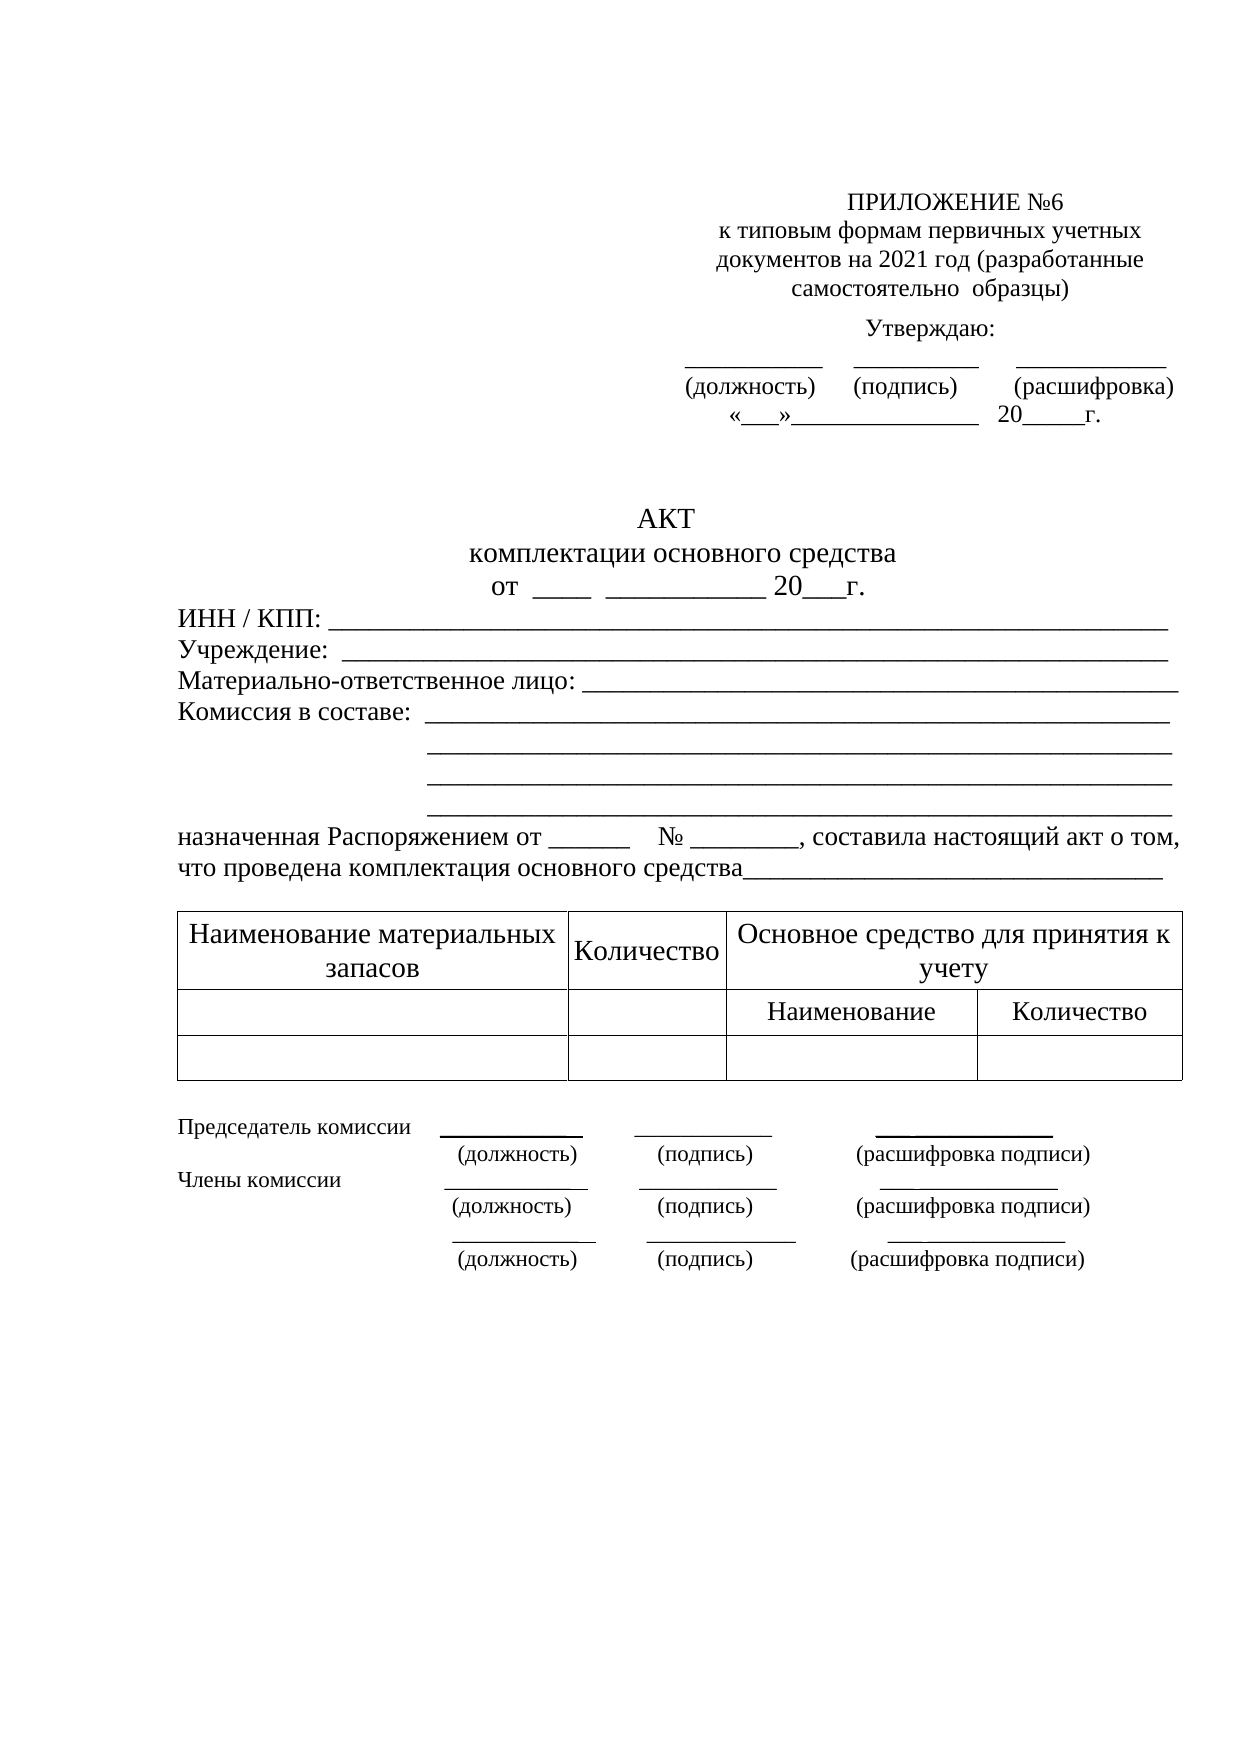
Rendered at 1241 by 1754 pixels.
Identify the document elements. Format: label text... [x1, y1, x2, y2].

table_cell Наименование [727, 990, 977, 1035]
text Председатель комиссии ___________ ____________ ___ ____________ [177, 1113, 1181, 1140]
text Члены комиссии ___________ ____________ ___ ____________ [177, 1166, 1181, 1192]
table_cell [569, 990, 726, 1035]
text _______________________________________________________ [177, 757, 1181, 789]
text _______________________________________________________ [177, 789, 1181, 820]
table_cell [978, 1036, 1182, 1080]
table_cell Количество [978, 990, 1182, 1035]
table_cell [177, 308, 679, 434]
text комплектации основного средства [177, 535, 1181, 568]
text назначенная Распоряжением от ______ № ________, составила настоящий акт о том, что проведена комплектация основного средства_______________________________ [177, 820, 1181, 882]
text (должность) (подпись) (расшифровка подписи) [177, 1192, 1181, 1219]
text (должность) (подпись) (расшифровка подписи) [177, 1245, 1181, 1271]
table_cell [727, 1036, 977, 1080]
table_cell [178, 1036, 567, 1080]
text ___________ _____________ ___ ____________ [177, 1219, 1181, 1245]
table_header ПРИЛОЖЕНИЕ №6 к типовым формам первичных учетных документов на 2021 год (разработанные самостоятельно образцы) [679, 181, 1181, 308]
text АКТ [177, 501, 1181, 535]
table_header Основное средство для принятия к учету [727, 912, 1182, 989]
text Учреждение: _____________________________________________________________ [177, 633, 1181, 664]
table_header Наименование материальных запасов [178, 912, 567, 989]
table_cell Утверждаю: ___________ __________ ____________ (должность) (подпись) (расшифровка) «___»_______________ 20_____г. [679, 308, 1181, 434]
text Комиссия в составе: _______________________________________________________ [177, 695, 1181, 726]
table_header [177, 181, 679, 308]
text ИНН / КПП: ______________________________________________________________ [177, 602, 1181, 633]
table_cell [178, 990, 567, 1035]
text (должность) (подпись) (расшифровка подписи) [177, 1140, 1181, 1166]
text _______________________________________________________ [177, 726, 1181, 757]
table_cell [569, 1036, 726, 1080]
table_header Количество [569, 912, 726, 989]
text от ____ ___________ 20___г. [177, 568, 1181, 602]
text Материально-ответственное лицо: ____________________________________________ [177, 664, 1181, 695]
